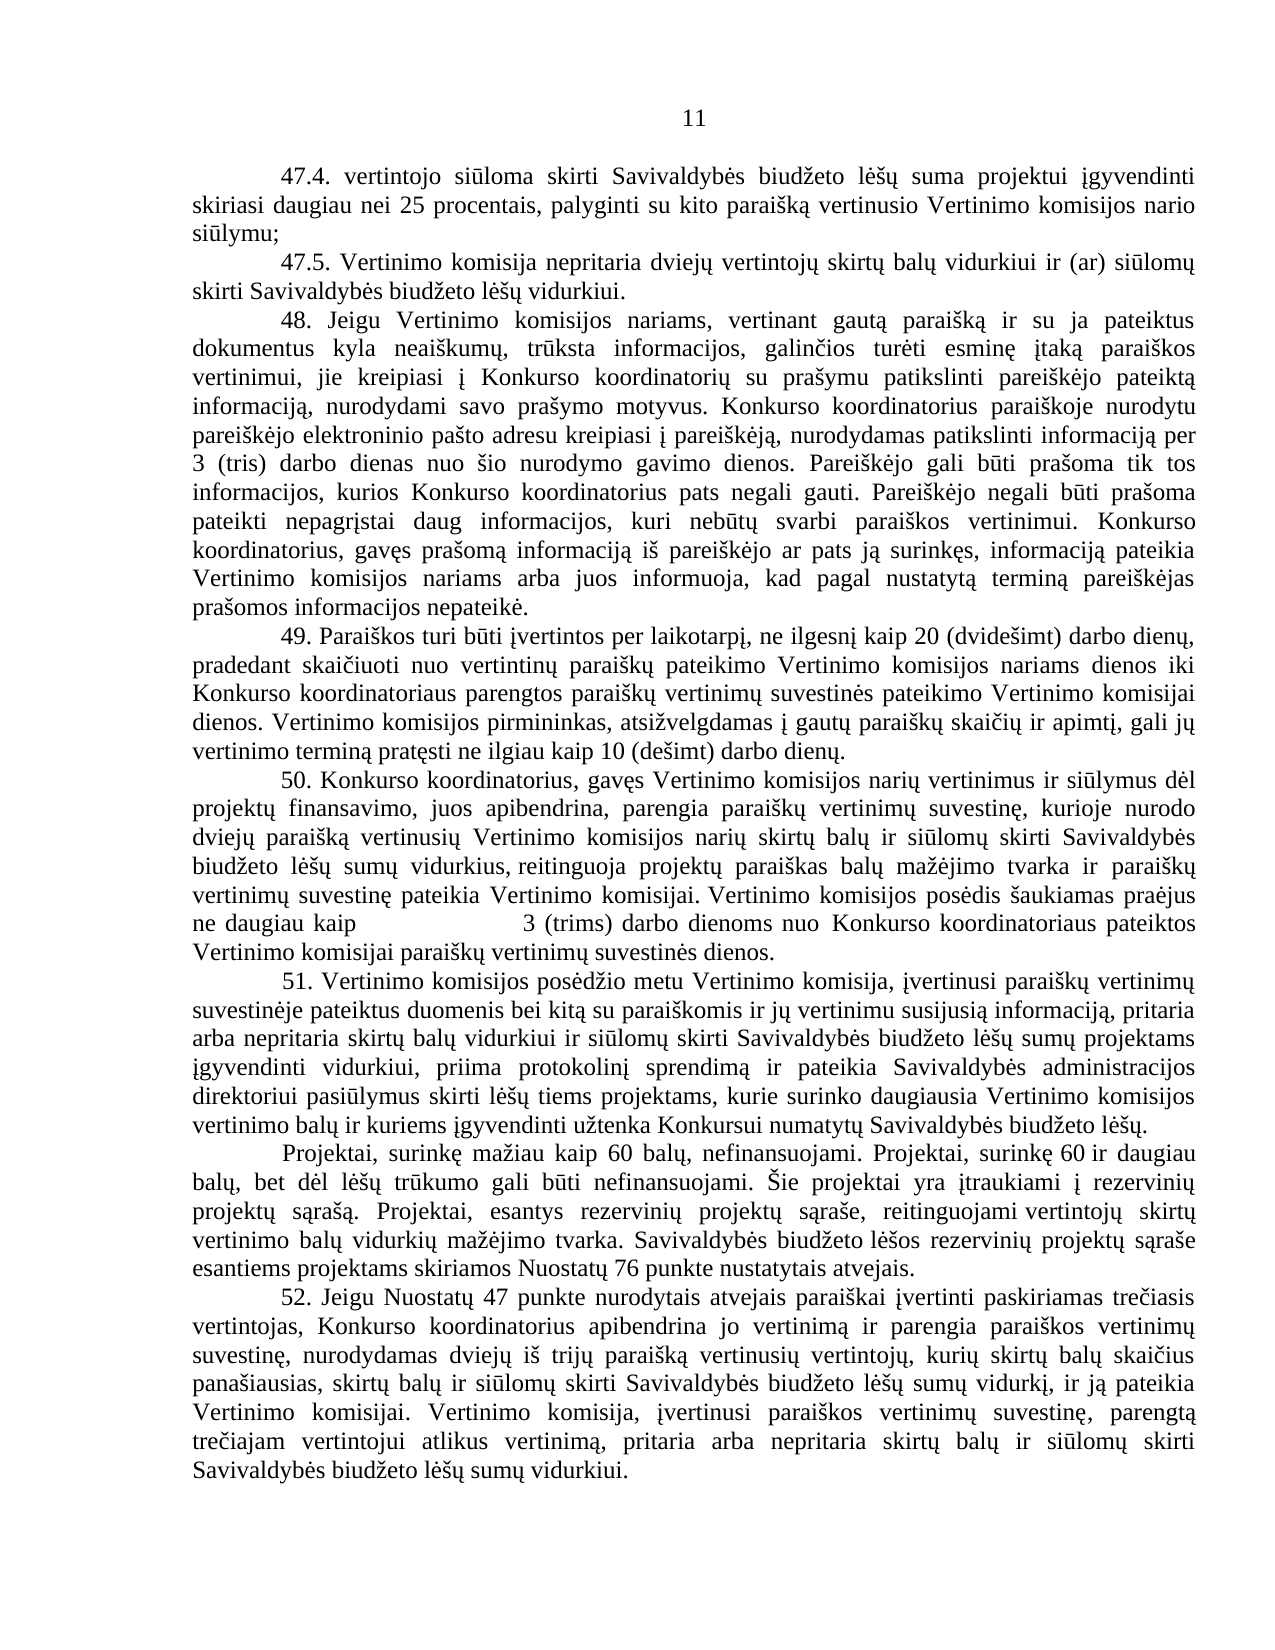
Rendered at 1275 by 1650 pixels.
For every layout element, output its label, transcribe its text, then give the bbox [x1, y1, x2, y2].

text 50. Konkurso koordinatorius, gavęs Vertinimo komisijos narių vertinimus ir siūlymus dėl projektų finansavimo, juos apibendrina, parengia paraiškų vertinimų suvestinę, kurioje nurodo dviejų paraišką vertinusių Vertinimo komisijos narių skirtų balų ir siūlomų skirti Savivaldybės biudžeto lėšų sumų vidurkius, reitinguoja projektų paraiškas balų mažėjimo tvarka ir paraiškų vertinimų suvestinę pateikia Vertinimo komisijai. Vertinimo komisijos posėdis šaukiamas praėjus ne daugiau kaip 3 (trims) darbo dienoms nuo Konkurso koordinatoriaus pateiktos Vertinimo komisijai paraiškų vertinimų suvestinės dienos. [192, 765, 1196, 966]
text 49. Paraiškos turi būti įvertintos per laikotarpį, ne ilgesnį kaip 20 (dvidešimt) darbo dienų, pradedant skaičiuoti nuo vertintinų paraiškų pateikimo Vertinimo komisijos nariams dienos iki Konkurso koordinatoriaus parengtos paraiškų vertinimų suvestinės pateikimo Vertinimo komisijai dienos. Vertinimo komisijos pirmininkas, atsižvelgdamas į gautų paraiškų skaičių ir apimtį, gali jų vertinimo terminą pratęsti ne ilgiau kaip 10 (dešimt) darbo dienų. [192, 621, 1196, 765]
text 47.4. vertintojo siūloma skirti Savivaldybės biudžeto lėšų suma projektui įgyvendinti skiriasi daugiau nei 25 procentais, palyginti su kito paraišką vertinusio Vertinimo komisijos nario siūlymu; [192, 161, 1196, 247]
text 48. Jeigu Vertinimo komisijos nariams, vertinant gautą paraišką ir su ja pateiktus dokumentus kyla neaiškumų, trūksta informacijos, galinčios turėti esminę įtaką paraiškos vertinimui, jie kreipiasi į Konkurso koordinatorių su prašymu patikslinti pareiškėjo pateiktą informaciją, nurodydami savo prašymo motyvus. Konkurso koordinatorius paraiškoje nurodytu pareiškėjo elektroninio pašto adresu kreipiasi į pareiškėją, nurodydamas patikslinti informaciją per 3 (tris) darbo dienas nuo šio nurodymo gavimo dienos. Pareiškėjo gali būti prašoma tik tos informacijos, kurios Konkurso koordinatorius pats negali gauti. Pareiškėjo negali būti prašoma pateikti nepagrįstai daug informacijos, kuri nebūtų svarbi paraiškos vertinimui. Konkurso koordinatorius, gavęs prašomą informaciją iš pareiškėjo ar pats ją surinkęs, informaciją pateikia Vertinimo komisijos nariams arba juos informuoja, kad pagal nustatytą terminą pareiškėjas prašomos informacijos nepateikė. [192, 305, 1196, 621]
text 47.5. Vertinimo komisija nepritaria dviejų vertintojų skirtų balų vidurkiui ir (ar) siūlomų skirti Savivaldybės biudžeto lėšų vidurkiui. [192, 247, 1196, 305]
text 51. Vertinimo komisijos posėdžio metu Vertinimo komisija, įvertinusi paraiškų vertinimų suvestinėje pateiktus duomenis bei kitą su paraiškomis ir jų vertinimu susijusią informaciją, pritaria arba nepritaria skirtų balų vidurkiui ir siūlomų skirti Savivaldybės biudžeto lėšų sumų projektams įgyvendinti vidurkiui, priima protokolinį sprendimą ir pateikia Savivaldybės administracijos direktoriui pasiūlymus skirti lėšų tiems projektams, kurie surinko daugiausia Vertinimo komisijos vertinimo balų ir kuriems įgyvendinti užtenka Konkursui numatytų Savivaldybės biudžeto lėšų. [192, 966, 1196, 1138]
text Projektai, surinkę mažiau kaip 60 balų, nefinansuojami. Projektai, surinkę 60 ir daugiau balų, bet dėl lėšų trūkumo gali būti nefinansuojami. Šie projektai yra įtraukiami į rezervinių projektų sąrašą. Projektai, esantys rezervinių projektų sąraše, reitinguojami vertintojų skirtų vertinimo balų vidurkių mažėjimo tvarka. Savivaldybės biudžeto lėšos rezervinių projektų sąraše esantiems projektams skiriamos Nuostatų 76 punkte nustatytais atvejais. [192, 1138, 1196, 1282]
text 52. Jeigu Nuostatų 47 punkte nurodytais atvejais paraiškai įvertinti paskiriamas trečiasis vertintojas, Konkurso koordinatorius apibendrina jo vertinimą ir parengia paraiškos vertinimų suvestinę, nurodydamas dviejų iš trijų paraišką vertinusių vertintojų, kurių skirtų balų skaičius panašiausias, skirtų balų ir siūlomų skirti Savivaldybės biudžeto lėšų sumų vidurkį, ir ją pateikia Vertinimo komisijai. Vertinimo komisija, įvertinusi paraiškos vertinimų suvestinę, parengtą trečiajam vertintojui atlikus vertinimą, pritaria arba nepritaria skirtų balų ir siūlomų skirti Savivaldybės biudžeto lėšų sumų vidurkiui. [192, 1282, 1196, 1483]
